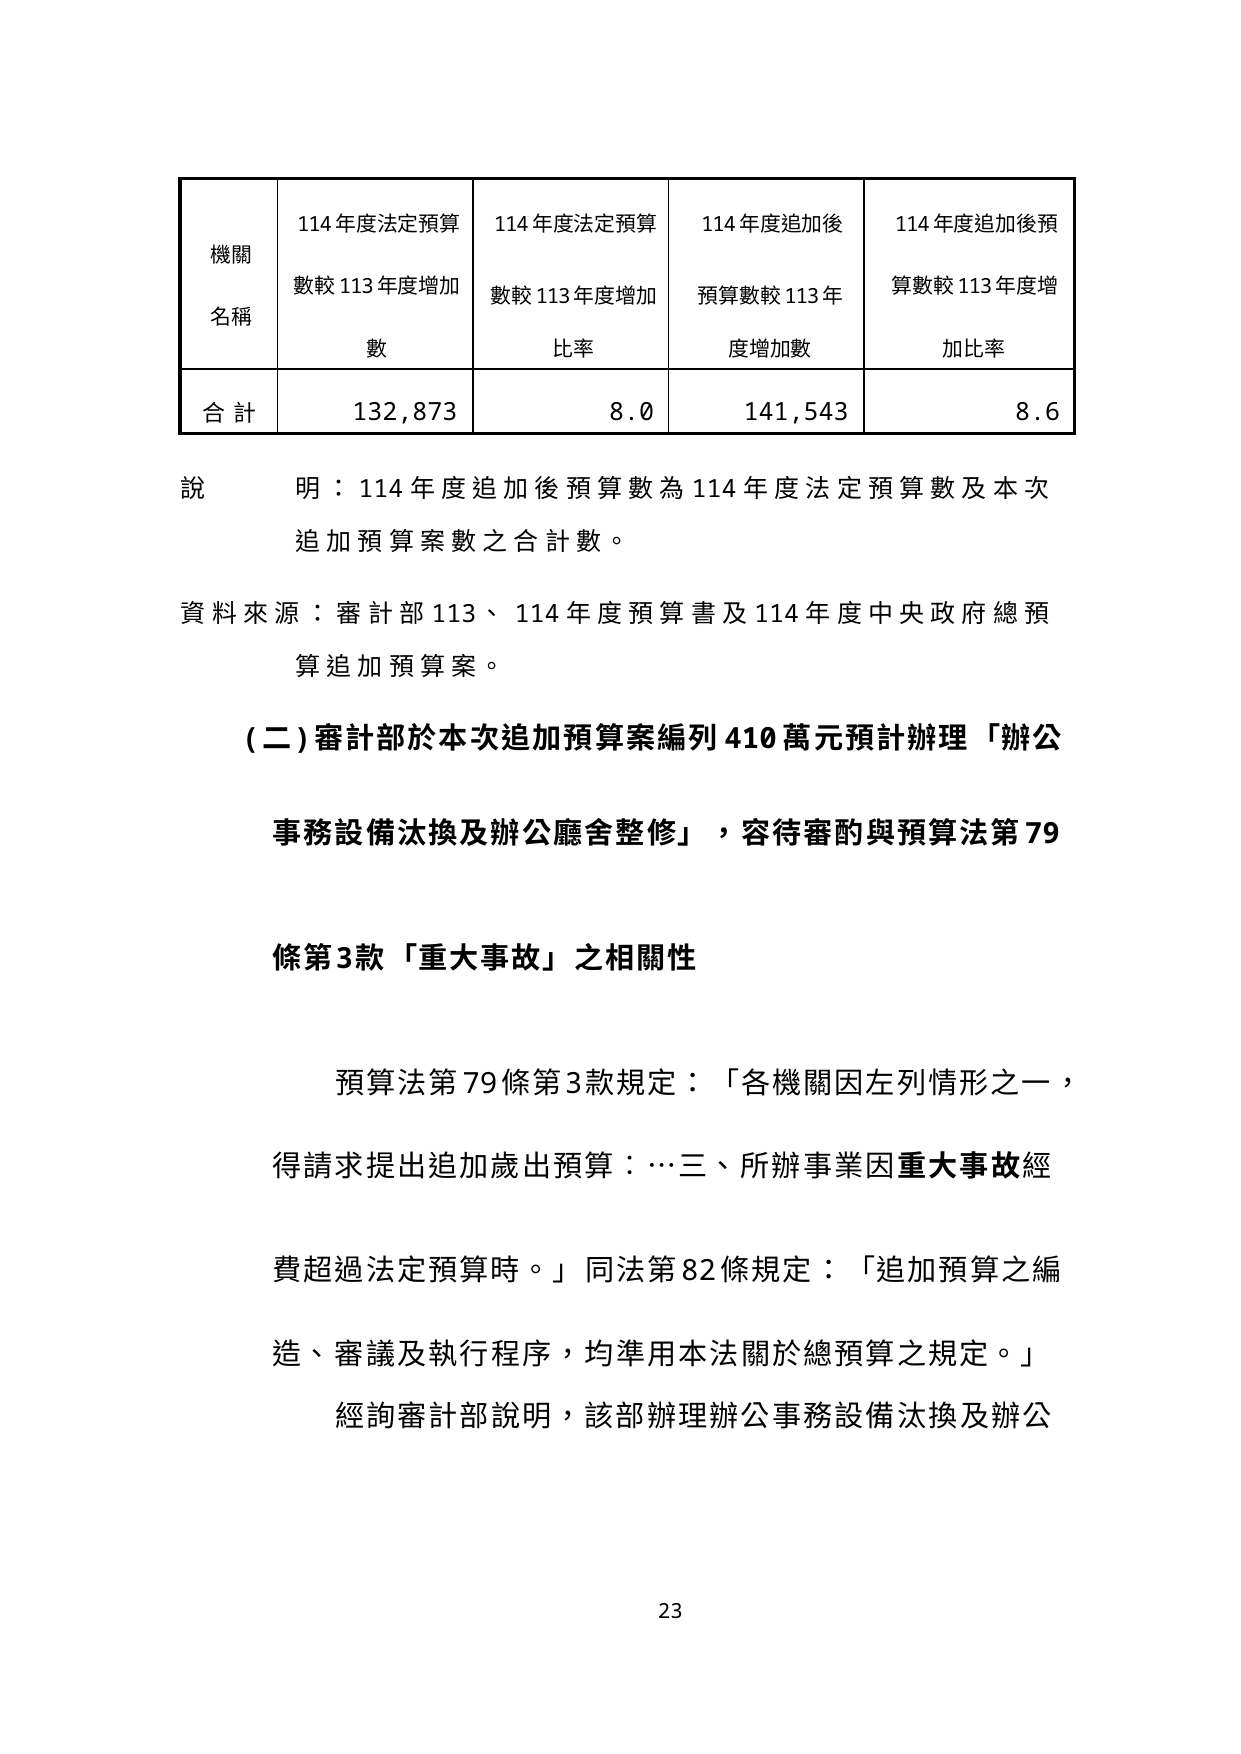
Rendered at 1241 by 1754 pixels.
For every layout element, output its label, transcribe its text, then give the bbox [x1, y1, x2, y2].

text 預算法第79條第3款規定：「各機關因左列情形之一，得請求提出追加歲出預算︰…三、所辦事業因重大事故經費超過法定預算時。」同法第82條規定：「追加預算之編造、審議及執行程序，均準用本法關於總預算之規定。」 [266, 997, 1063, 1372]
table_cell 132,873 [278, 370, 472, 432]
table_cell 8.6 [865, 370, 1073, 432]
text (二)審計部於本次追加預算案編列410萬元預計辦理「辦公事務設備汰換及辦公廳舍整修」，容待審酌與預算法第79條第3款「重大事故」之相關性 [236, 685, 1063, 997]
table_header 114年度法定預算數較113年度增加數 [278, 180, 472, 368]
table_header 114年度追加後預算數較113年度增加數 [669, 180, 863, 368]
table_header 機關 名稱 [182, 180, 277, 368]
table_cell 8.0 [474, 370, 668, 432]
text 說 明：114年度追加後預算數為114年度法定預算數及本次追加預算案數之合計數。 [167, 435, 1063, 560]
table_cell 合計 [182, 370, 277, 432]
text 資料來源：審計部113、114年度預算書及114年度中央政府總預算追加預算案。 [167, 560, 1063, 685]
table_header 114年度追加後預算數較113年度增加比率 [865, 180, 1073, 368]
table_cell 141,543 [669, 370, 863, 432]
text 經詢審計部說明，該部辦理辦公事務設備汰換及辦公 [266, 1372, 1063, 1435]
table_header 114年度法定預算數較113年度增加比率 [474, 180, 668, 368]
